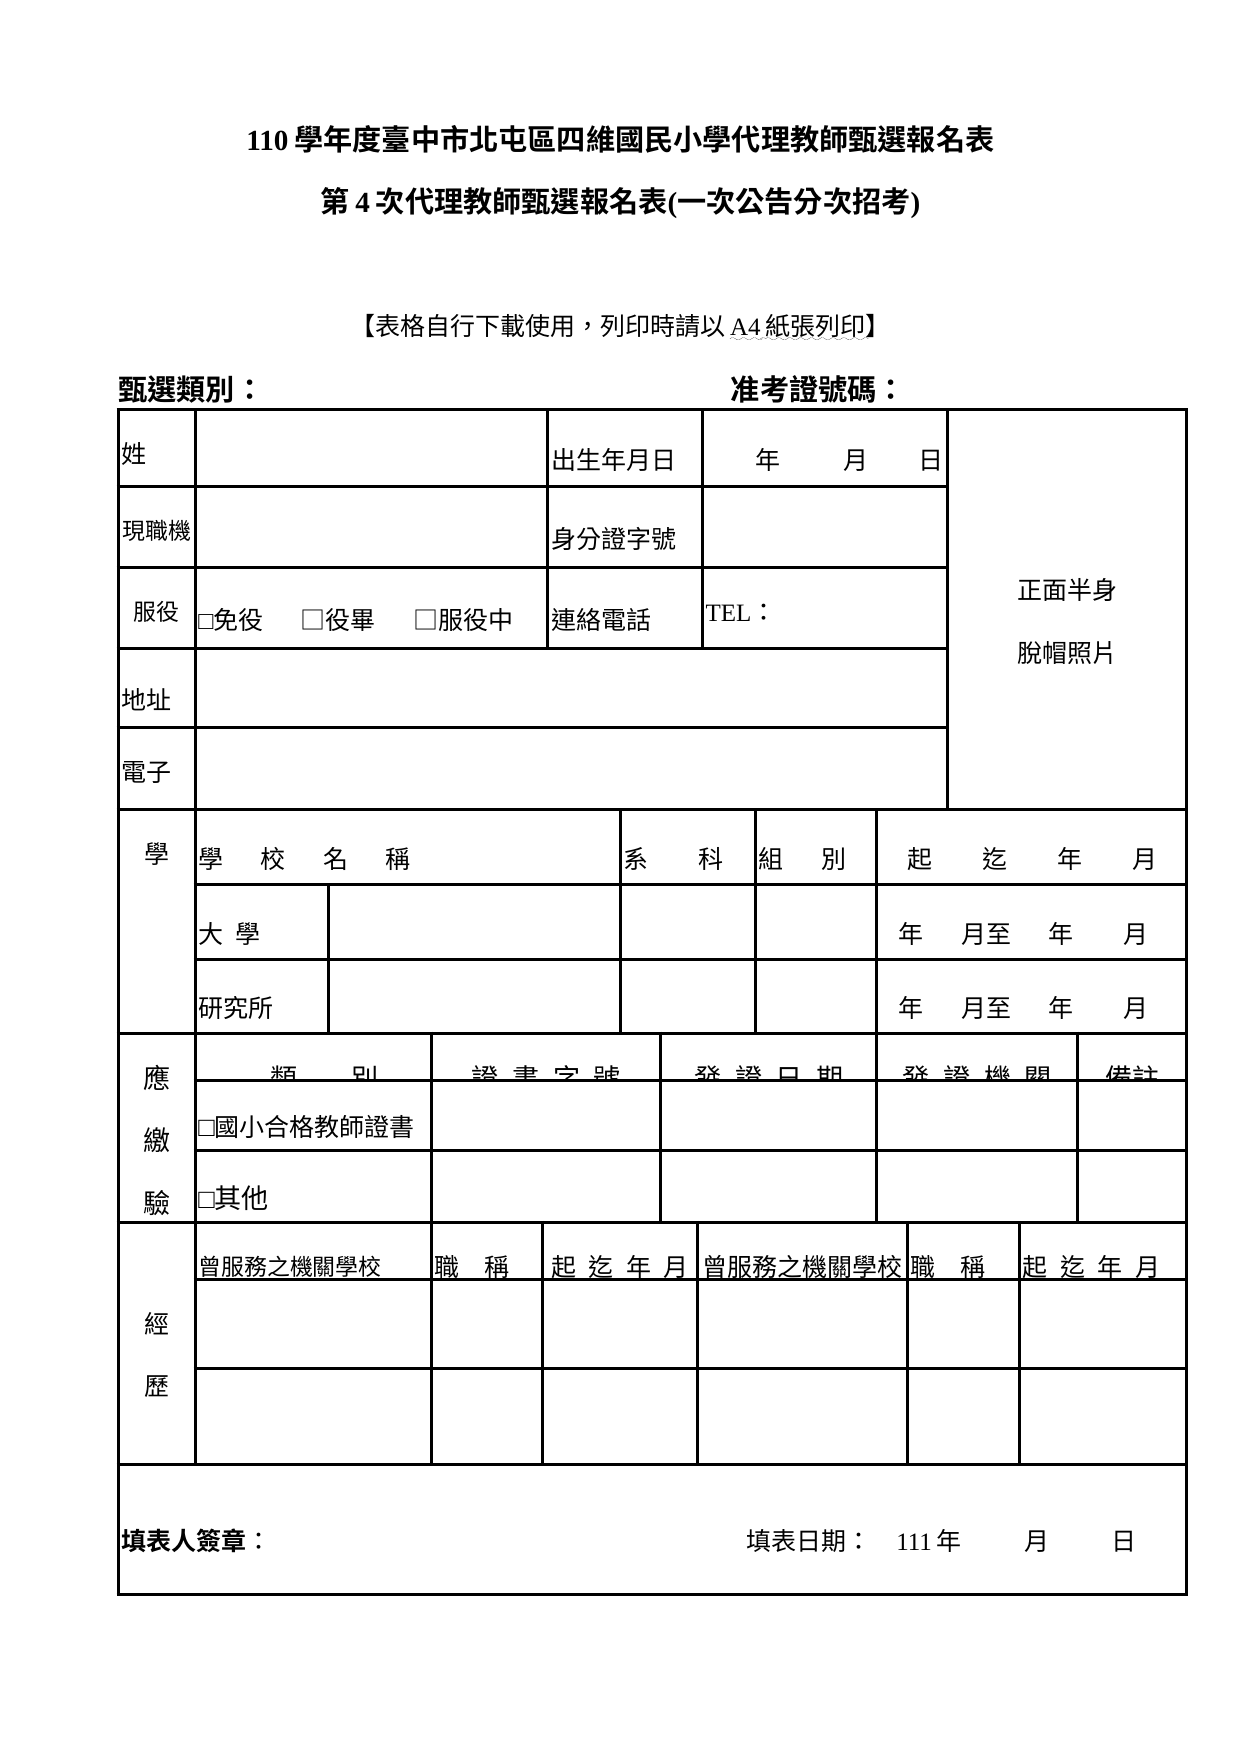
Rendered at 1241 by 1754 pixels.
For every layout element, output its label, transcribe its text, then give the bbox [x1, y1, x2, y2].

table_cell 類 別 [197, 1035, 430, 1078]
table_cell [699, 1281, 906, 1367]
table_cell [330, 961, 619, 1032]
table_header 正面半身 脫帽照片 [949, 411, 1185, 808]
text 110學年度臺中市北屯區四維國民小學代理教師甄選報名表 [118, 96, 1122, 158]
table_cell [622, 961, 754, 1032]
text 【表格自行下載使用，列印時請以A4紙張列印】 [118, 283, 1122, 346]
table_cell 經 歷 [120, 1224, 194, 1462]
table_header 出生年月日 [549, 411, 701, 485]
table_cell [197, 729, 946, 808]
table_cell [433, 1152, 659, 1221]
table_cell 學 歷 [120, 811, 194, 1032]
table_cell [330, 886, 619, 958]
table_cell [197, 1370, 430, 1462]
table_cell 身分證字號 [549, 488, 701, 566]
table_cell [544, 1281, 696, 1367]
table_cell [662, 1082, 875, 1149]
table_cell □其他 [197, 1152, 430, 1221]
table_cell 應 繳 驗 證 件 [120, 1035, 194, 1221]
table_cell 地址 [120, 650, 194, 726]
table_cell 系 科 [622, 811, 754, 883]
table_cell [757, 886, 875, 958]
table_cell [197, 650, 946, 726]
table_cell [1079, 1082, 1185, 1149]
table_cell □免役 □役畢 □服役中 [197, 569, 546, 647]
table_cell [197, 1281, 430, 1367]
table_cell [433, 1370, 541, 1462]
table_header [197, 411, 546, 485]
table_cell 現職機關學校 [120, 488, 194, 566]
table_cell [433, 1082, 659, 1149]
table_cell 填表人簽章： 填表日期： 111年 月 日 [120, 1466, 1185, 1592]
table_header 年 月 日 [704, 411, 946, 485]
table_header 姓 名 [120, 411, 194, 485]
table_cell 研究所 [197, 961, 327, 1032]
table_cell 起 迄 年 月 [878, 811, 1185, 883]
table_cell 大 學 [197, 886, 327, 958]
table_cell 電子郵件 [120, 729, 194, 808]
table_cell 起 迄 年 月 [544, 1224, 696, 1277]
table_cell 年 月至 年 月 [878, 961, 1185, 1032]
table_cell 證 書 字 號 [433, 1035, 659, 1078]
table_cell [1021, 1281, 1185, 1367]
table_cell 曾服務之機關學校 [699, 1224, 906, 1277]
table_cell 發 證 機 關 [878, 1035, 1076, 1078]
table_cell 職 稱 [909, 1224, 1018, 1277]
table_cell 連絡電話 [549, 569, 701, 647]
table_cell [662, 1152, 875, 1221]
table_cell 備註 [1079, 1035, 1185, 1078]
table_cell [433, 1281, 541, 1367]
table_cell [544, 1370, 696, 1462]
table_cell [909, 1370, 1018, 1462]
table_cell [699, 1370, 906, 1462]
text 第4次代理教師甄選報名表(一次公告分次招考) [118, 158, 1122, 221]
table_cell 年 月至 年 月 [878, 886, 1185, 958]
table_cell [909, 1281, 1018, 1367]
table_cell 學 校 名 稱 [197, 811, 619, 883]
table_cell 發 證 日 期 [662, 1035, 875, 1078]
table_cell [1021, 1370, 1185, 1462]
table_cell TEL： 手機： [704, 569, 946, 647]
table_cell 起 迄 年 月 [1021, 1224, 1185, 1277]
table_cell [704, 488, 946, 566]
table_cell [622, 886, 754, 958]
table_cell [757, 961, 875, 1032]
table_cell [197, 488, 546, 566]
table_cell [878, 1152, 1076, 1221]
table_cell 服役 情形 [120, 569, 194, 647]
table_cell 曾服務之機關學校 [197, 1224, 430, 1277]
text 甄選類別： 准考證號碼： [118, 346, 1122, 408]
table_cell 組 別 [757, 811, 875, 883]
table_cell [878, 1082, 1076, 1149]
table_cell [1079, 1152, 1185, 1221]
table_cell □國小合格教師證書 [197, 1082, 430, 1149]
table_cell 職 稱 [433, 1224, 541, 1277]
